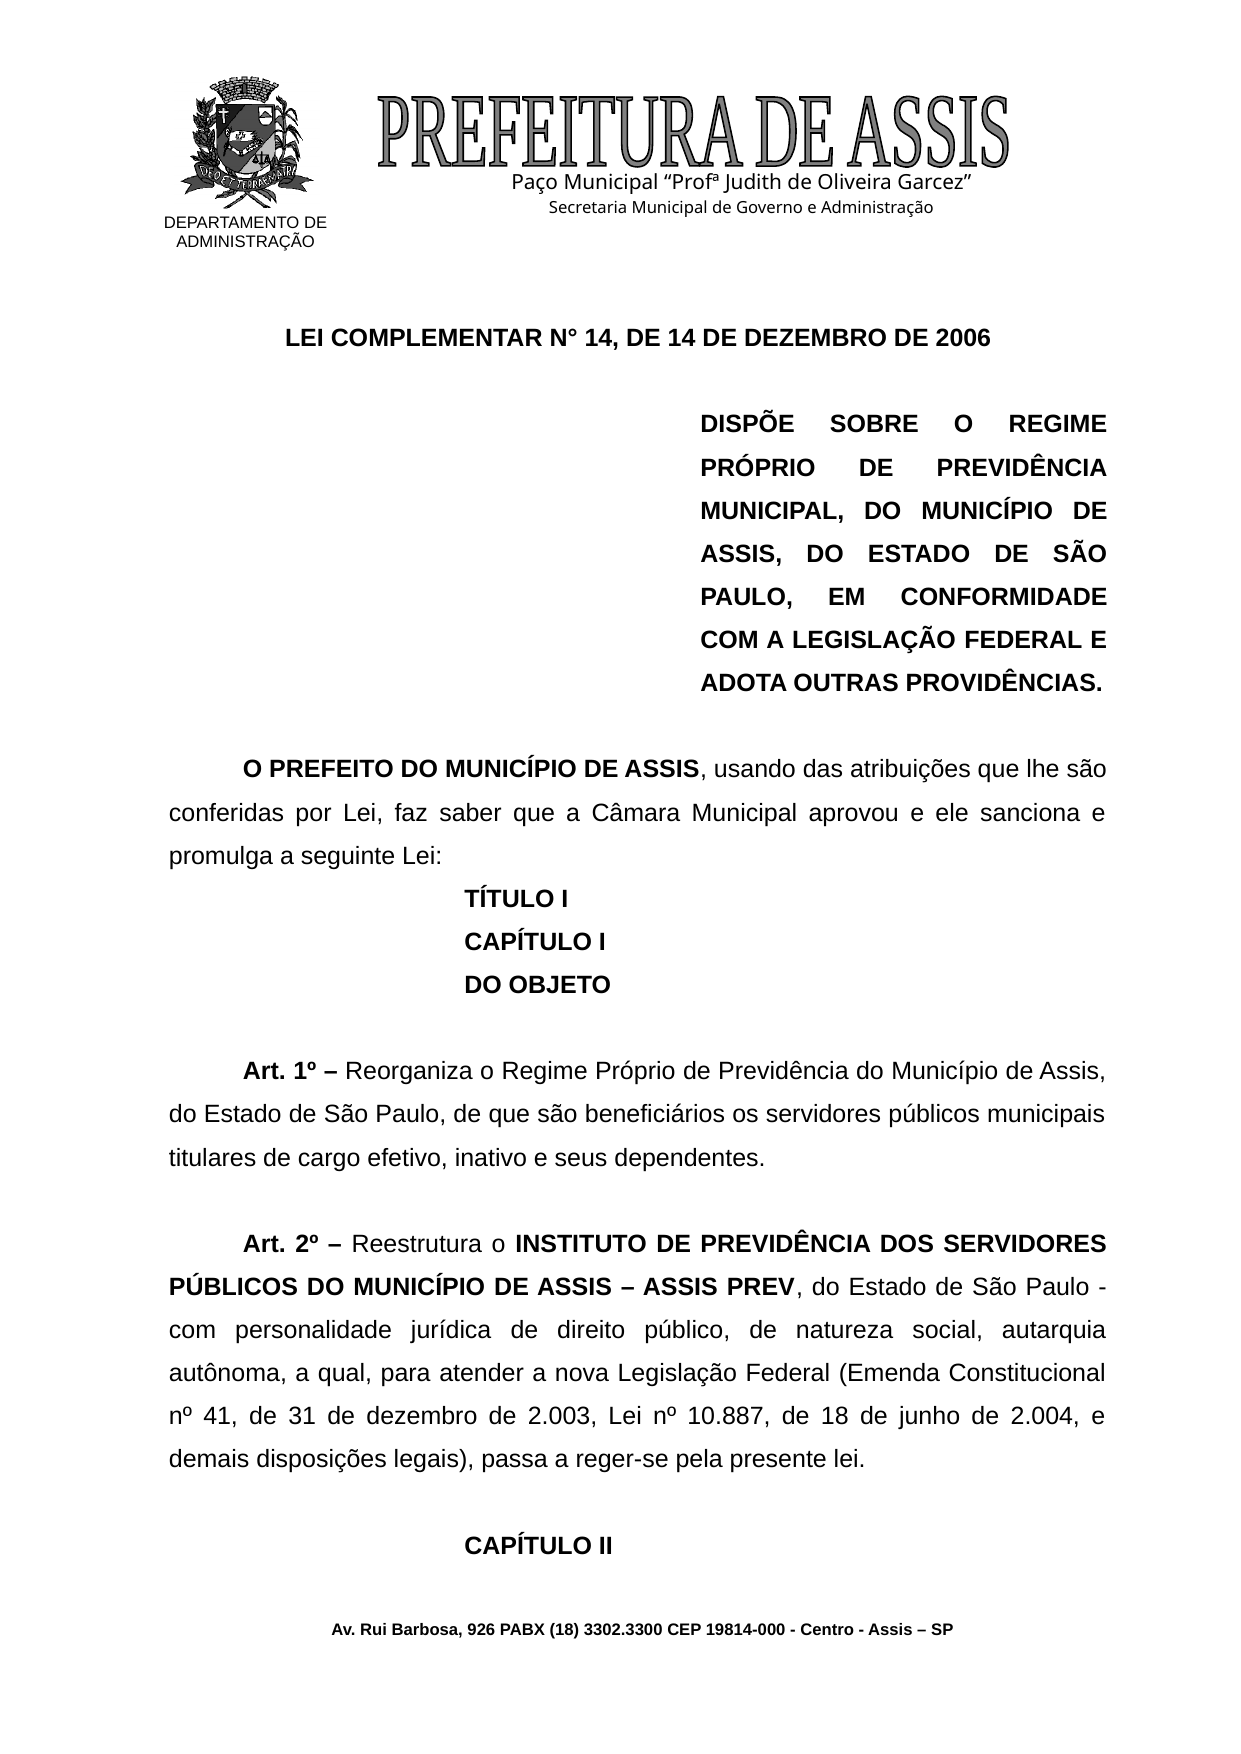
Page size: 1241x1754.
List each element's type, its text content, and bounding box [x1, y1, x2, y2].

text CAPÍTULO I [169, 927, 1107, 956]
text LEI COMPLEMENTAR N° 14, DE 14 DE DEZEMBRO DE 2006 [169, 323, 1107, 352]
text CAPÍTULO II [169, 1531, 1107, 1559]
text DISPÕE SOBRE O REGIME PRÓPRIO DE PREVIDÊNCIA MUNICIPAL, DO MUNICÍPIO DE ASSIS, DO ESTADO DE SÃO PAULO, EM CONFORMIDADE COM A LEGISLAÇÃO FEDERAL E ADOTA OUTRAS PROVIDÊNCIAS. [700, 409, 1107, 697]
text O PREFEITO DO MUNICÍPIO DE ASSIS, usando das atribuições que lhe são conferidas por Lei, faz saber que a Câmara Municipal aprovou e ele sanciona e promulga a seguinte Lei: [169, 754, 1107, 869]
text Art. 2º – Reestrutura o INSTITUTO DE PREVIDÊNCIA DOS SERVIDORES PÚBLICOS DO MUNICÍPIO DE ASSIS – ASSIS PREV, do Estado de São Paulo - com personalidade jurídica de direito público, de natureza social, autarquia autônoma, a qual, para atender a nova Legislação Federal (Emenda Constitucional nº 41, de 31 de dezembro de 2.003, Lei nº 10.887, de 18 de junho de 2.004, e demais disposições legais), passa a reger-se pela presente lei. [169, 1229, 1107, 1473]
text Art. 1º – Reorganiza o Regime Próprio de Previdência do Município de Assis, do Estado de São Paulo, de que são beneficiários os servidores públicos municipais titulares de cargo efetivo, inativo e seus dependentes. [169, 1056, 1107, 1171]
text TÍTULO I [169, 884, 1107, 912]
text DO OBJETO [169, 970, 1107, 999]
